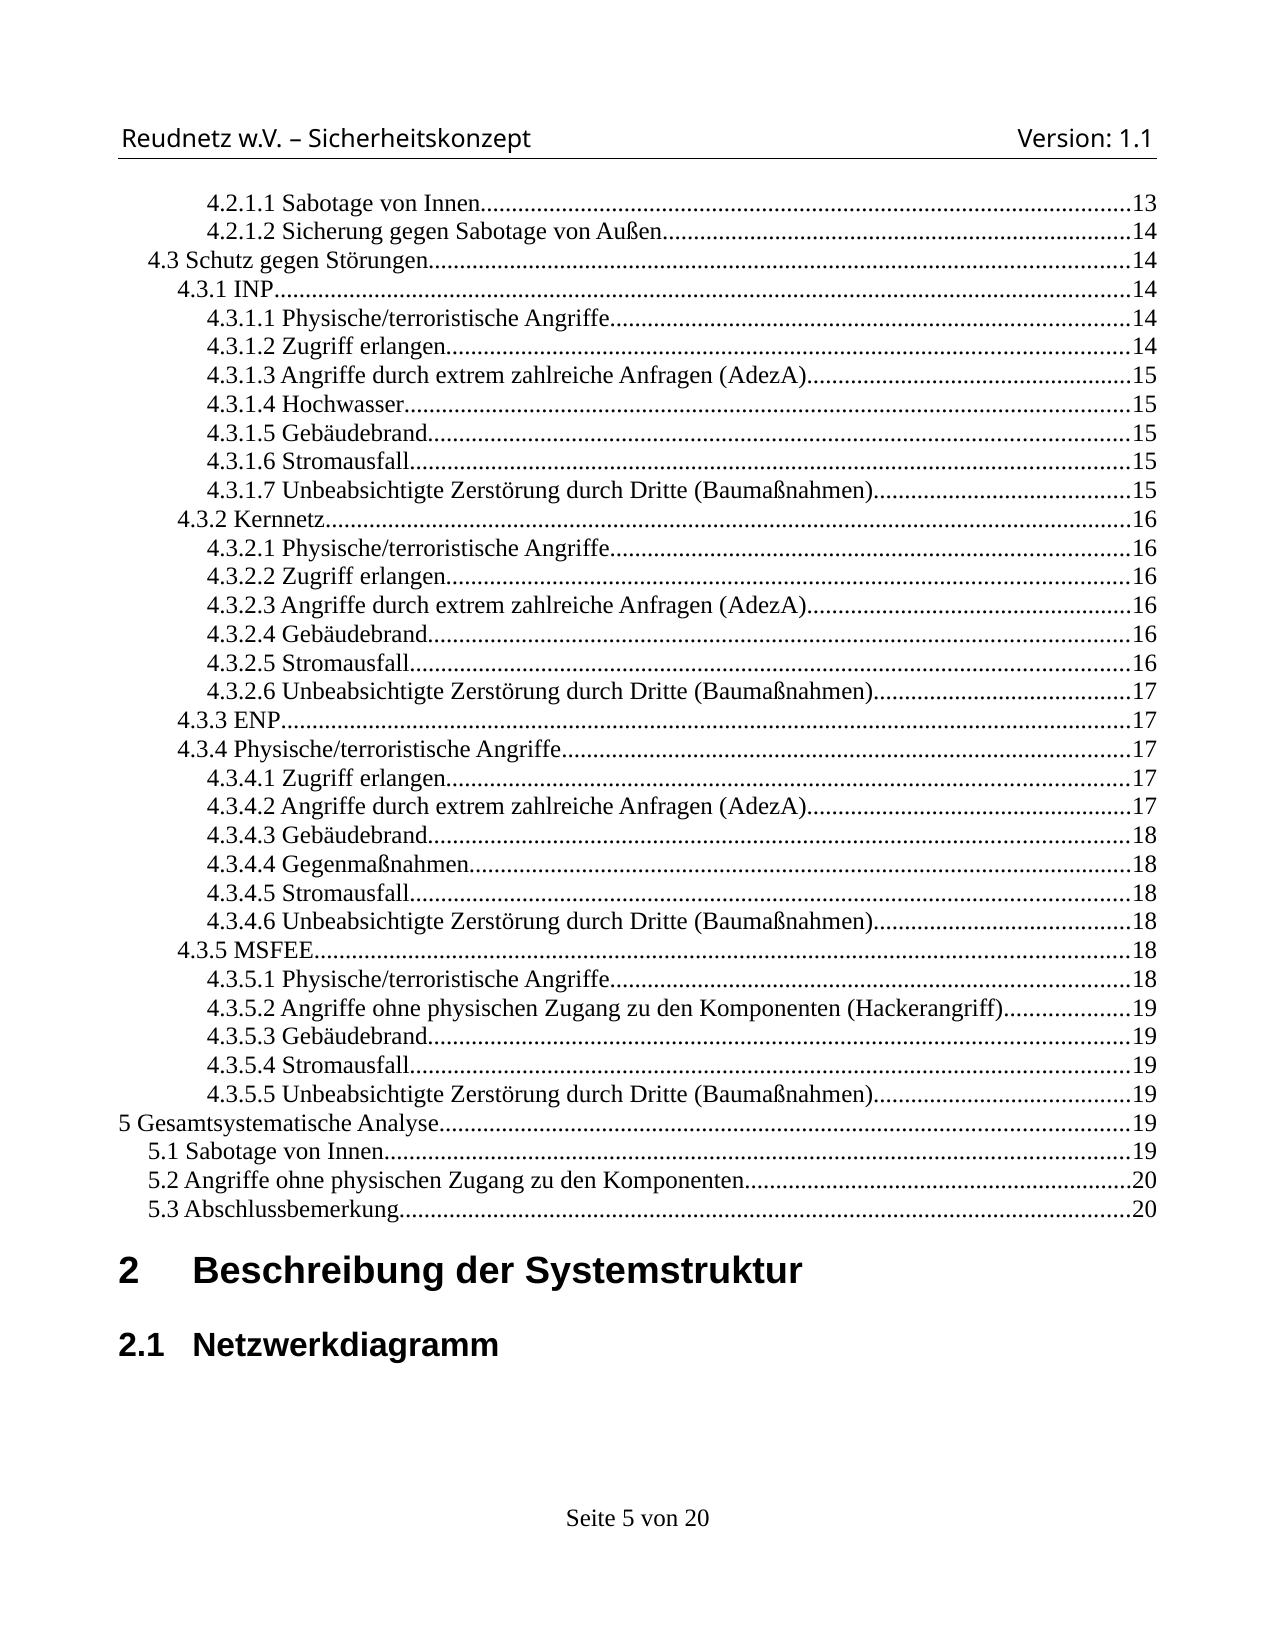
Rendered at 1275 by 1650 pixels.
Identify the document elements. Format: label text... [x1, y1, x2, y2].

text 4.3.4.2 Angriffe durch extrem zahlreiche Anfragen (AdezA) 17 [207, 791, 1157, 820]
text 4.3.4.1 Zugriff erlangen 17 [207, 763, 1157, 791]
text 4.3.1.6 Stromausfall 15 [207, 446, 1157, 475]
text 4.3.1.3 Angriffe durch extrem zahlreiche Anfragen (AdezA) 15 [207, 360, 1157, 389]
text 4.3.5.4 Stromausfall 19 [207, 1050, 1157, 1079]
text 5 Gesamtsystematische Analyse 19 [118, 1108, 1157, 1136]
text 4.3.4.4 Gegenmaßnahmen 18 [207, 849, 1157, 878]
text 5.2 Angriffe ohne physischen Zugang zu den Komponenten 20 [148, 1165, 1157, 1194]
text 4.3.3 ENP 17 [177, 705, 1157, 734]
text 4.3.2.5 Stromausfall 16 [207, 648, 1157, 676]
text 4.3.1.7 Unbeabsichtigte Zerstörung durch Dritte (Baumaßnahmen) 15 [207, 475, 1157, 504]
text 4.3.1.5 Gebäudebrand 15 [207, 418, 1157, 446]
text 5.1 Sabotage von Innen 19 [148, 1136, 1157, 1165]
text 4.3.2 Kernnetz 16 [177, 504, 1157, 533]
text 4.2.1.2 Sicherung gegen Sabotage von Außen 14 [207, 216, 1157, 245]
subtitle Netzwerkdiagramm [118, 1324, 1157, 1363]
text 4.3.4.3 Gebäudebrand 18 [207, 820, 1157, 849]
text 4.3.4.6 Unbeabsichtigte Zerstörung durch Dritte (Baumaßnahmen) 18 [207, 906, 1157, 935]
text 4.3.1 INP 14 [177, 274, 1157, 303]
text 5.3 Abschlussbemerkung 20 [148, 1194, 1157, 1223]
text 4.3.1.1 Physische/terroristische Angriffe 14 [207, 303, 1157, 331]
text 4.2.1.1 Sabotage von Innen 13 [207, 188, 1157, 216]
text 4.3.2.3 Angriffe durch extrem zahlreiche Anfragen (AdezA) 16 [207, 590, 1157, 619]
text 4.3.5.5 Unbeabsichtigte Zerstörung durch Dritte (Baumaßnahmen) 19 [207, 1079, 1157, 1108]
text 4.3.4 Physische/terroristische Angriffe 17 [177, 734, 1157, 763]
text 4.3.2.2 Zugriff erlangen 16 [207, 561, 1157, 590]
text 4.3.5 MSFEE 18 [177, 935, 1157, 964]
text 4.3.2.6 Unbeabsichtigte Zerstörung durch Dritte (Baumaßnahmen) 17 [207, 676, 1157, 705]
text 4.3.5.2 Angriffe ohne physischen Zugang zu den Komponenten (Hackerangriff) 19 [207, 993, 1157, 1021]
text 4.3.2.4 Gebäudebrand 16 [207, 619, 1157, 648]
text 4.3.5.3 Gebäudebrand 19 [207, 1021, 1157, 1050]
subtitle Beschreibung der Systemstruktur [118, 1248, 1157, 1291]
text 4.3.4.5 Stromausfall 18 [207, 878, 1157, 906]
text 4.3.1.2 Zugriff erlangen 14 [207, 331, 1157, 360]
text 4.3.5.1 Physische/terroristische Angriffe 18 [207, 964, 1157, 993]
text 4.3.2.1 Physische/terroristische Angriffe 16 [207, 533, 1157, 561]
text 4.3 Schutz gegen Störungen 14 [148, 245, 1157, 274]
text 4.3.1.4 Hochwasser 15 [207, 389, 1157, 418]
